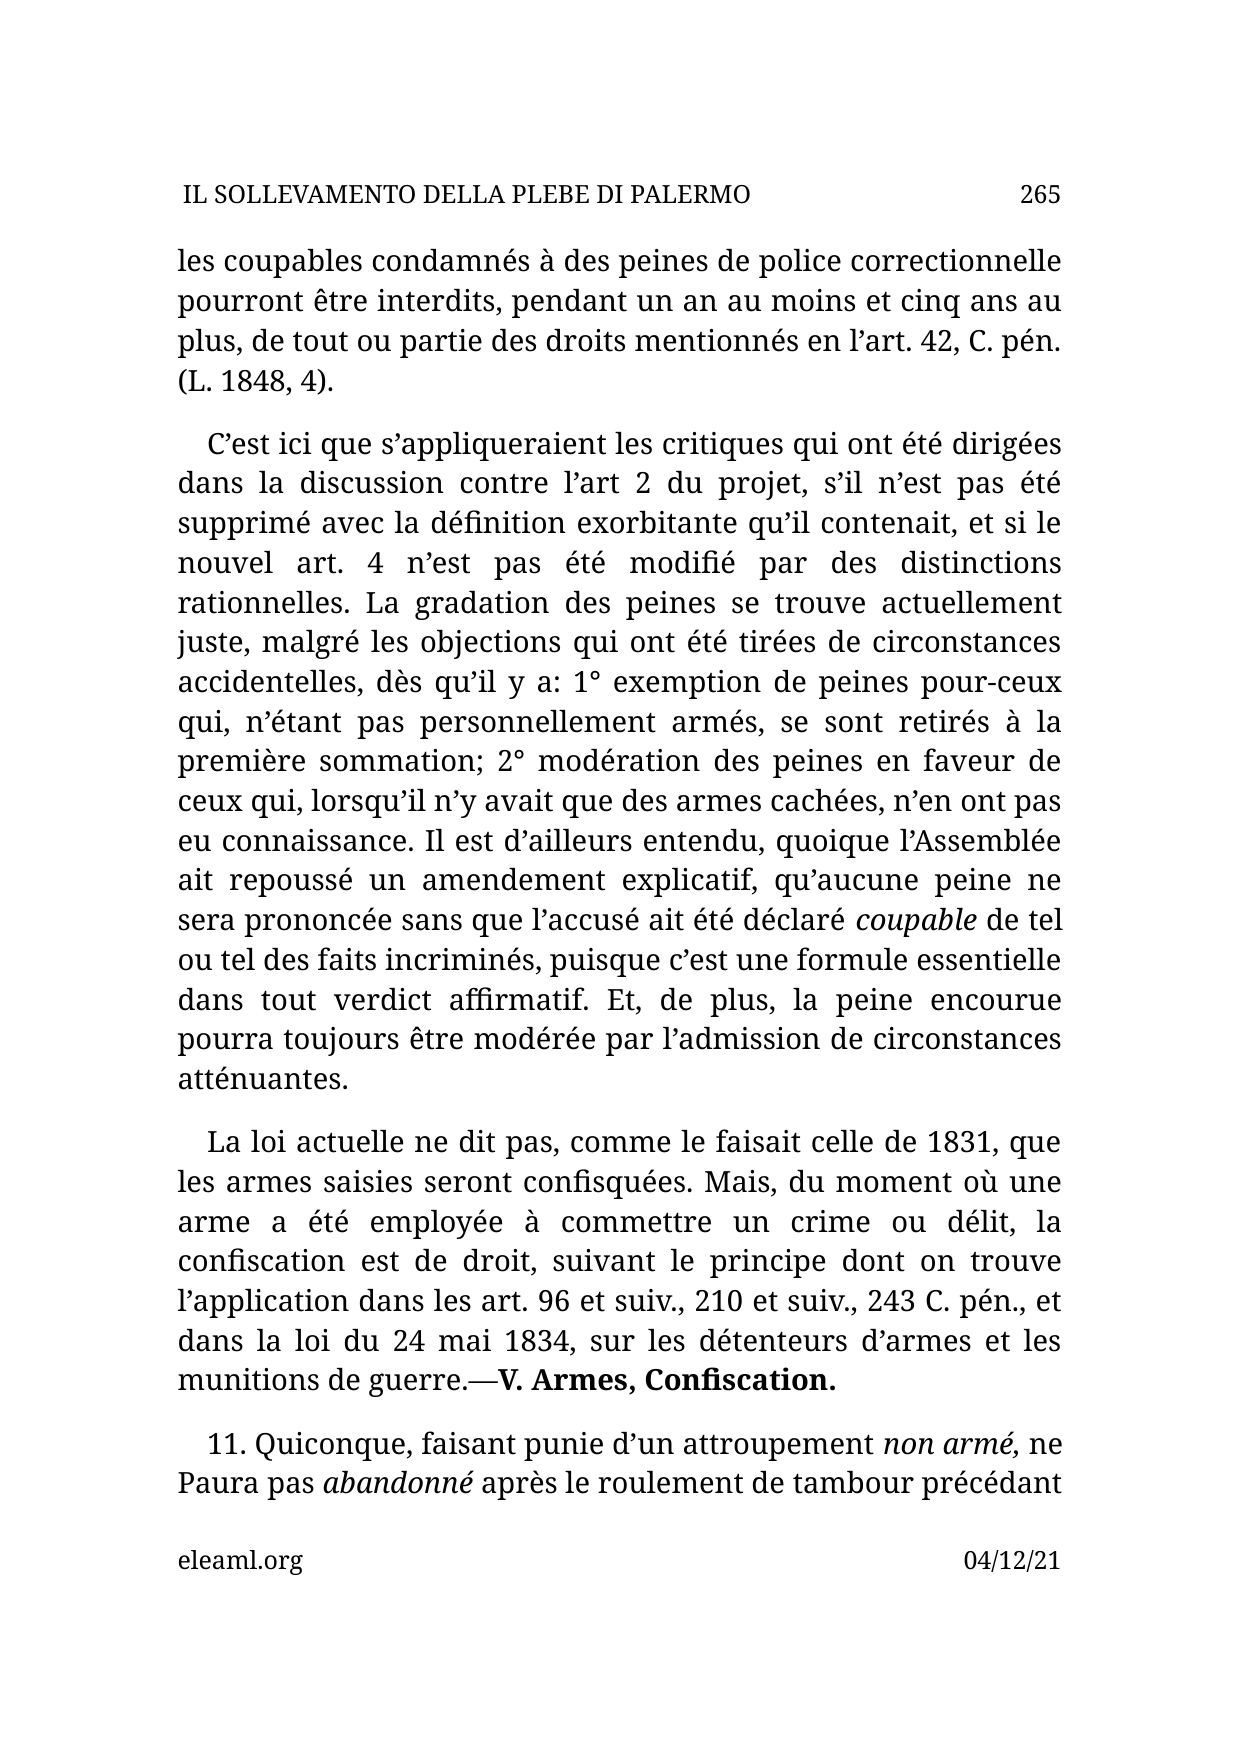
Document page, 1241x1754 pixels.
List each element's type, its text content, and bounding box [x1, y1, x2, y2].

text La loi actuelle ne dit pas, comme le faisait celle de 1831, que les armes saisies seront confisquées. Mais, du moment où une arme a été employée à commettre un crime ou délit, la confiscation est de droit, suivant le principe dont on trouve l’application dans les art. 96 et suiv., 210 et suiv., 243 C. pén., et dans la loi du 24 mai 1834, sur les détenteurs d’armes et les munitions de guerre.—V. Armes, Confiscation. [177, 1121, 1063, 1399]
text C’est ici que s’appliqueraient les critiques qui ont été dirigées dans la discussion contre l’art 2 du projet, s’il n’est pas été supprimé avec la définition exorbitante qu’il contenait, et si le nouvel art. 4 n’est pas été modifié par des distinctions rationnelles. La gradation des peines se trouve actuellement juste, malgré les objections qui ont été tirées de circonstances accidentelles, dès qu’il y a: 1° exemption de peines pour-ceux qui, n’étant pas personnellement armés, se sont retirés à la première sommation; 2° modération des peines en faveur de ceux qui, lorsqu’il n’y avait que des armes cachées, n’en ont pas eu connaissance. Il est d’ailleurs entendu, quoique l’Assemblée ait repoussé un amendement explicatif, qu’aucune peine ne sera prononcée sans que l’accusé ait été déclaré coupable de tel ou tel des faits incriminés, puisque c’est une formule essentielle dans tout verdict affirmatif. Et, de plus, la peine encourue pourra toujours être modérée par l’admission de circonstances atténuantes. [177, 423, 1063, 1098]
text les coupables condamnés à des peines de police correctionnelle pourront être interdits, pendant un an au moins et cinq ans au plus, de tout ou partie des droits mentionnés en l’art. 42, C. pén. (L. 1848, 4). [177, 241, 1063, 399]
text 11. Quiconque, faisant punie d’un attroupement non armé, ne Paura pas abandonné après le roulement de tambour précédant [177, 1423, 1063, 1502]
